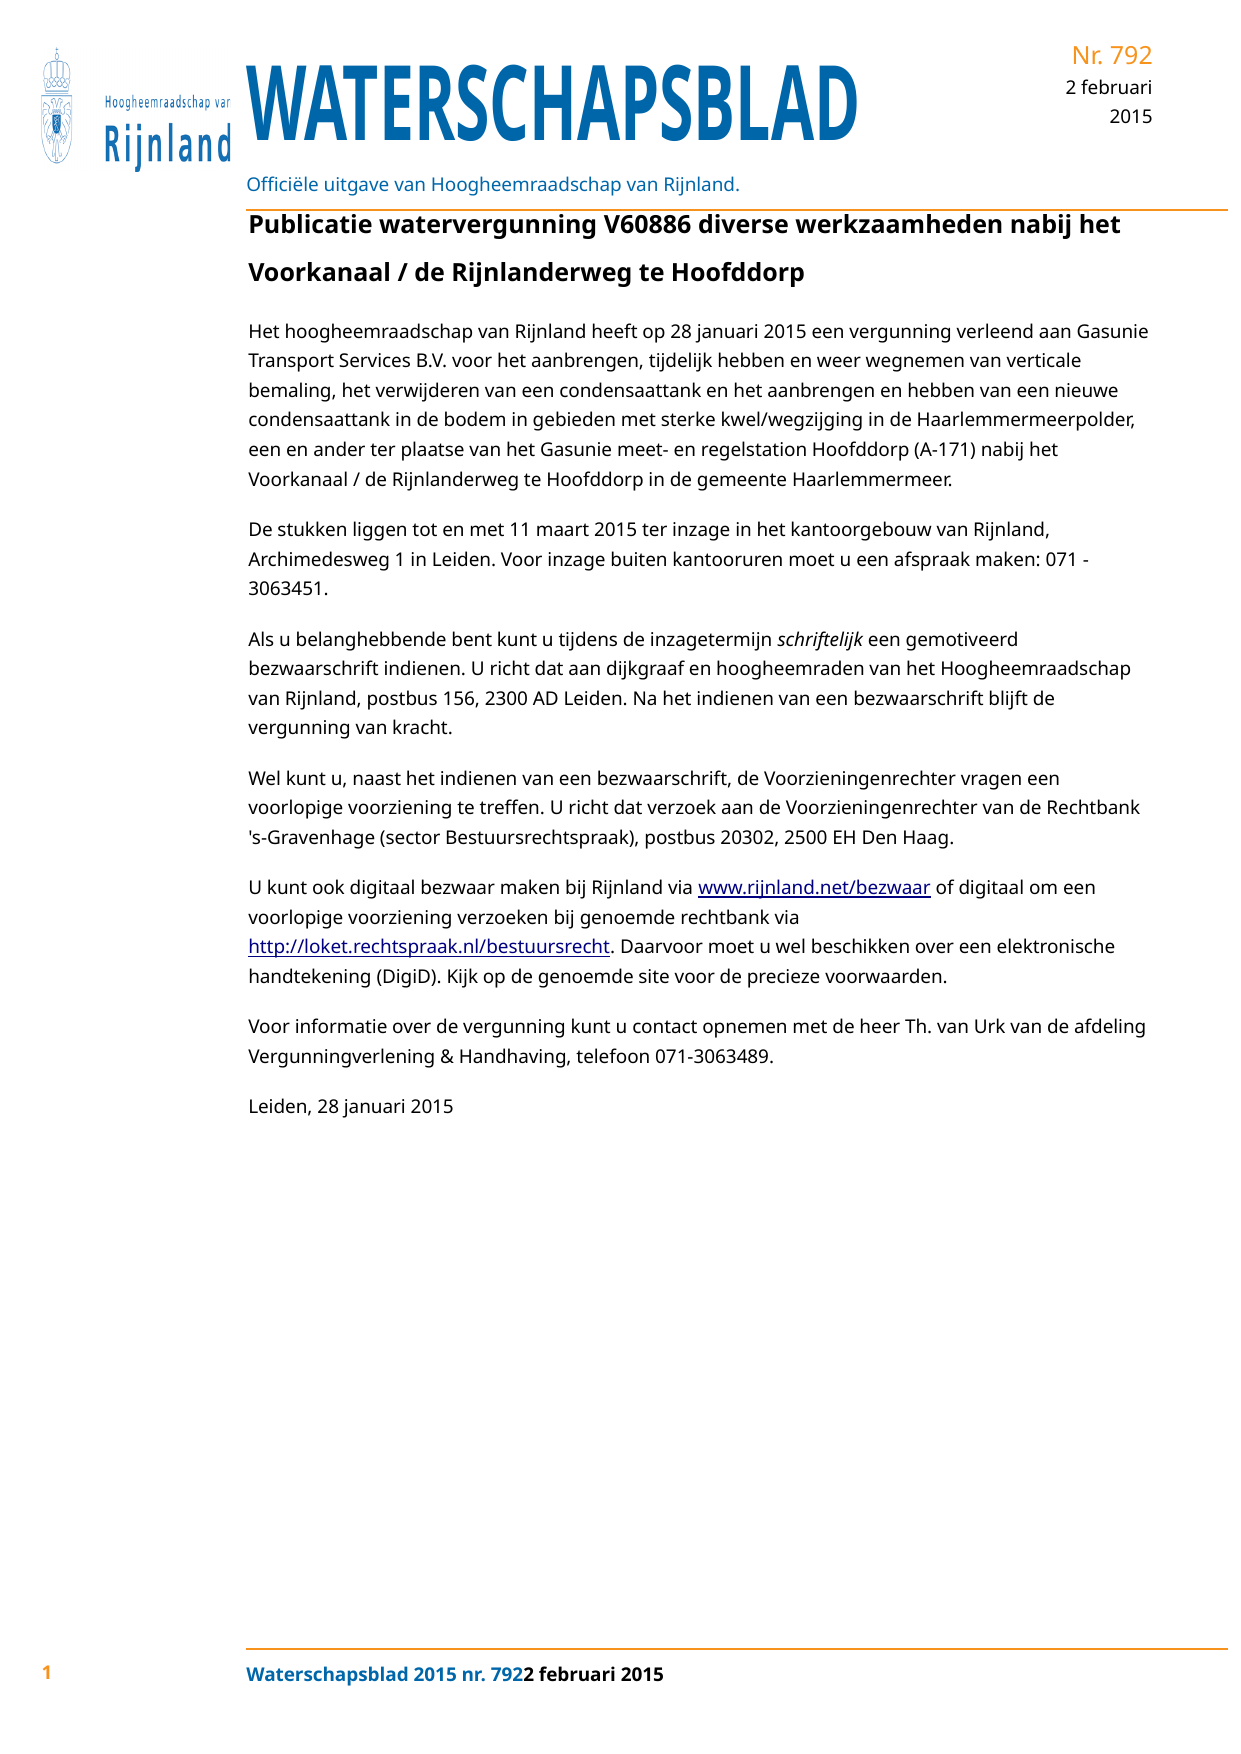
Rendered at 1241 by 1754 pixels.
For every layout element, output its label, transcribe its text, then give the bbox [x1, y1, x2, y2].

picture [41, 47, 231, 172]
text Leiden, 28 januari 2015 [248, 1094, 1152, 1119]
text Publicatie watervergunning V60886 diverse werkzaamheden nabij het Voorkanaal / de Rijnlanderweg te Hoofddorp [248, 211, 1152, 288]
text Wel kunt u, naast het indienen van een bezwaarschrift, de Voorzieningenrechter vragen een voorlopige voorziening te treffen. U richt dat verzoek aan de Voorzieningenrechter van de Rechtbank 's-Gravenhage (sector Bestuursrechtspraak), postbus 20302, 2500 EH Den Haag. [248, 765, 1152, 850]
text Het hoogheemraadschap van Rijnland heeft op 28 januari 2015 een vergunning verleend aan Gasunie Transport Services B.V. voor het aanbrengen, tijdelijk hebben en weer wegnemen van verticale bemaling, het verwijderen van een condensaattank en het aanbrengen en hebben van een nieuwe condensaattank in de bodem in gebieden met sterke kwel/wegzijging in de Haarlemmermeerpolder, een en ander ter plaatse van het Gasunie meet- en regelstation Hoofddorp (A-171) nabij het Voorkanaal / de Rijnlanderweg te Hoofddorp in de gemeente Haarlemmermeer. [248, 318, 1152, 492]
text U kunt ook digitaal bezwaar maken bij Rijnland via www.rijnland.net/bezwaar of digitaal om een voorlopige voorziening verzoeken bij genoemde rechtbank via http://loket.rechtspraak.nl/bestuursrecht. Daarvoor moet u wel beschikken over een elektronische handtekening (DigiD). Kijk op de genoemde site voor de precieze voorwaarden. [248, 874, 1152, 989]
text Als u belanghebbende bent kunt u tijdens de inzagetermijn schriftelijk een gemotiveerd bezwaarschrift indienen. U richt dat aan dijkgraaf en hoogheemraden van het Hoogheemraadschap van Rijnland, postbus 156, 2300 AD Leiden. Na het indienen van een bezwaarschrift blijft de vergunning van kracht. [248, 626, 1152, 740]
text De stukken liggen tot en met 11 maart 2015 ter inzage in het kantoorgebouw van Rijnland, Archimedesweg 1 in Leiden. Voor inzage buiten kantooruren moet u een afspraak maken: 071 - 3063451. [248, 516, 1152, 601]
text Voor informatie over de vergunning kunt u contact opnemen met de heer Th. van Urk van de afdeling Vergunningverlening & Handhaving, telefoon 071-3063489. [248, 1014, 1152, 1069]
